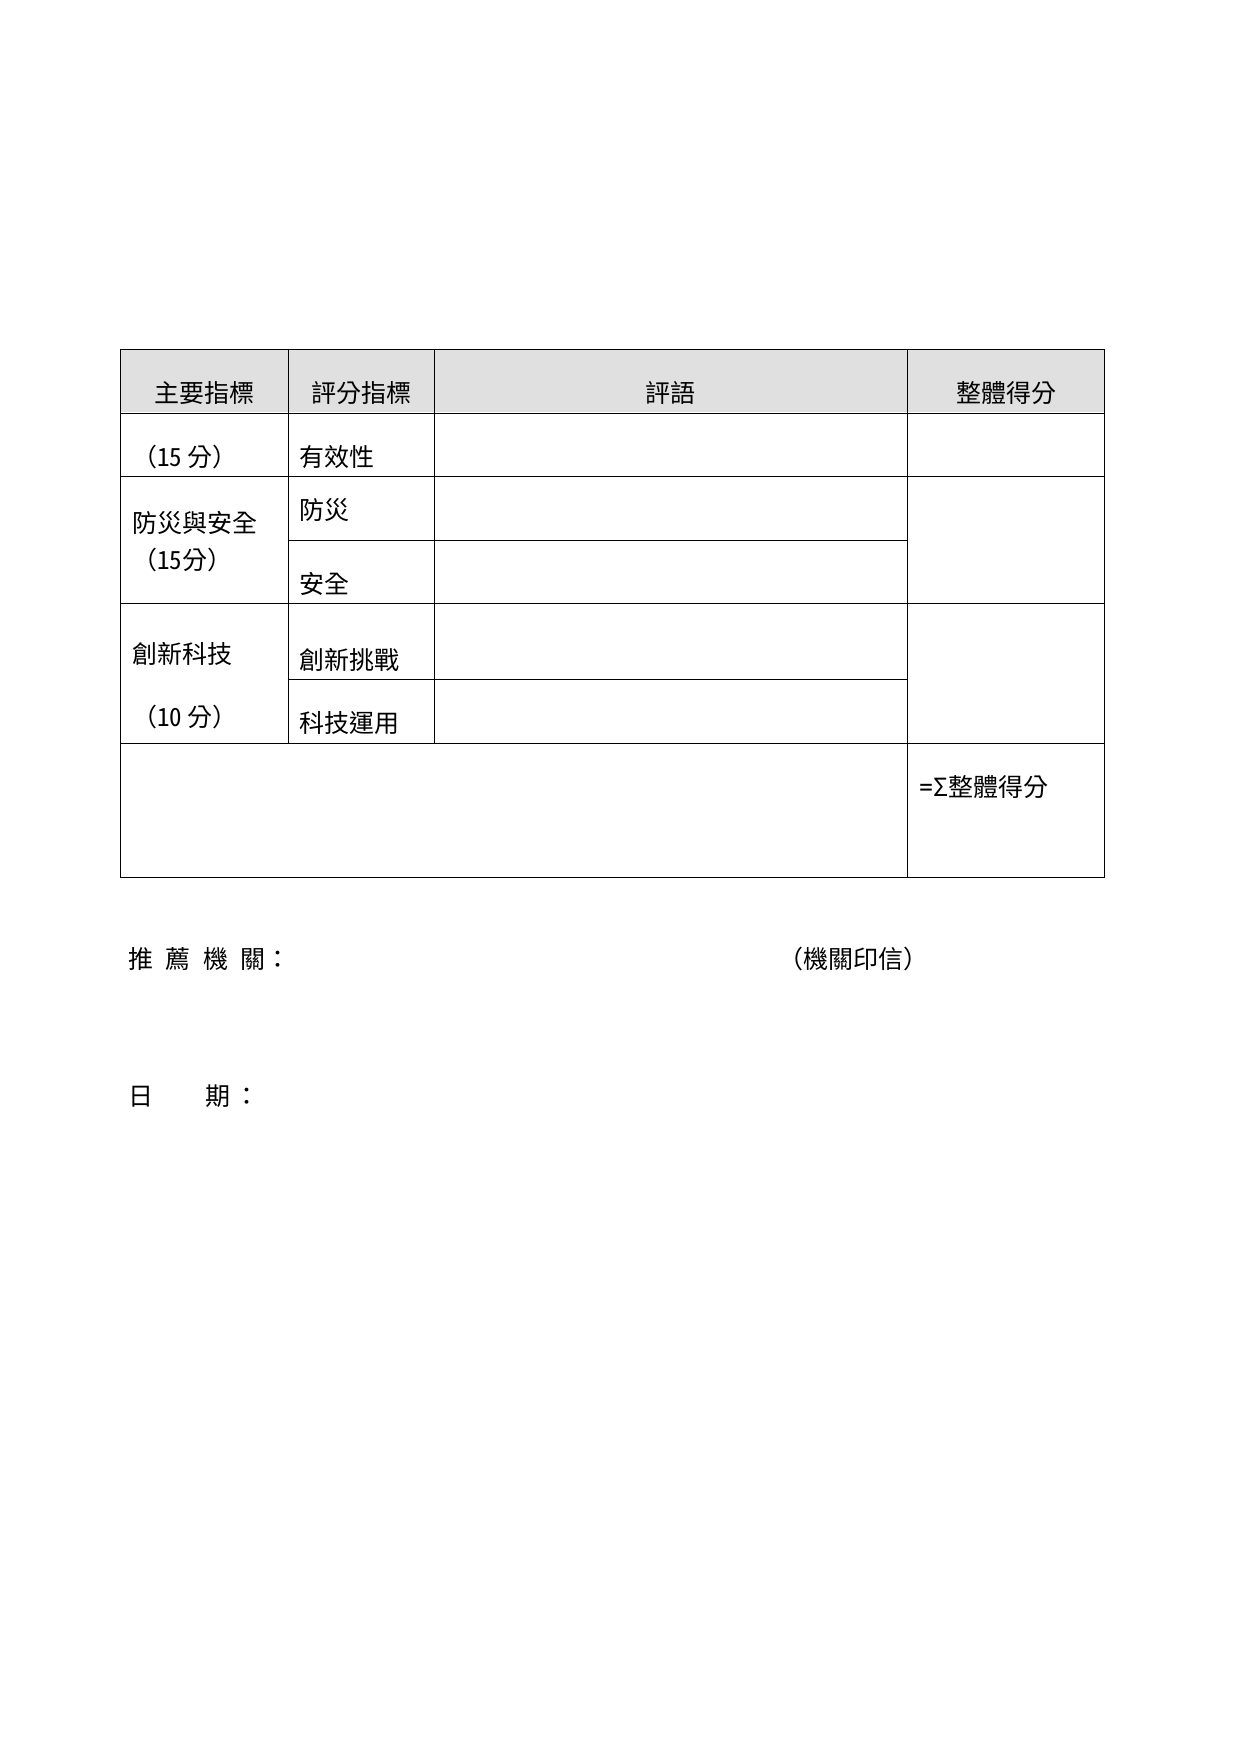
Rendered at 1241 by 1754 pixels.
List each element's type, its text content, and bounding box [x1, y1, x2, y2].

table_cell 防災 [289, 477, 434, 539]
table_header 整體得分 [908, 350, 1104, 412]
table_cell =Σ整體得分 [908, 744, 1104, 877]
table_cell 安全 [289, 541, 434, 603]
text 推 薦 機 關： （機關印信） [128, 916, 1112, 978]
table_header 主要指標 [121, 350, 288, 412]
table_cell 創新科技 （10分） [121, 604, 288, 743]
table_cell [121, 744, 907, 877]
table_cell [908, 604, 1104, 743]
table_cell （15分） [121, 414, 288, 476]
table_cell [908, 414, 1104, 476]
table_cell [435, 604, 907, 679]
table_cell [435, 414, 907, 476]
table_cell 科技運用 [289, 680, 434, 743]
table_cell 防災與安全 （15分） [121, 477, 288, 603]
table_header 評語 [435, 350, 907, 412]
table_cell 有效性 [289, 414, 434, 476]
text 日 期： [128, 1053, 1112, 1116]
table_cell [435, 477, 907, 539]
table_cell [435, 680, 907, 743]
table_header 評分指標 [289, 350, 434, 412]
table_cell 創新挑戰 [289, 604, 434, 679]
table_cell [435, 541, 907, 603]
table_cell [908, 477, 1104, 603]
